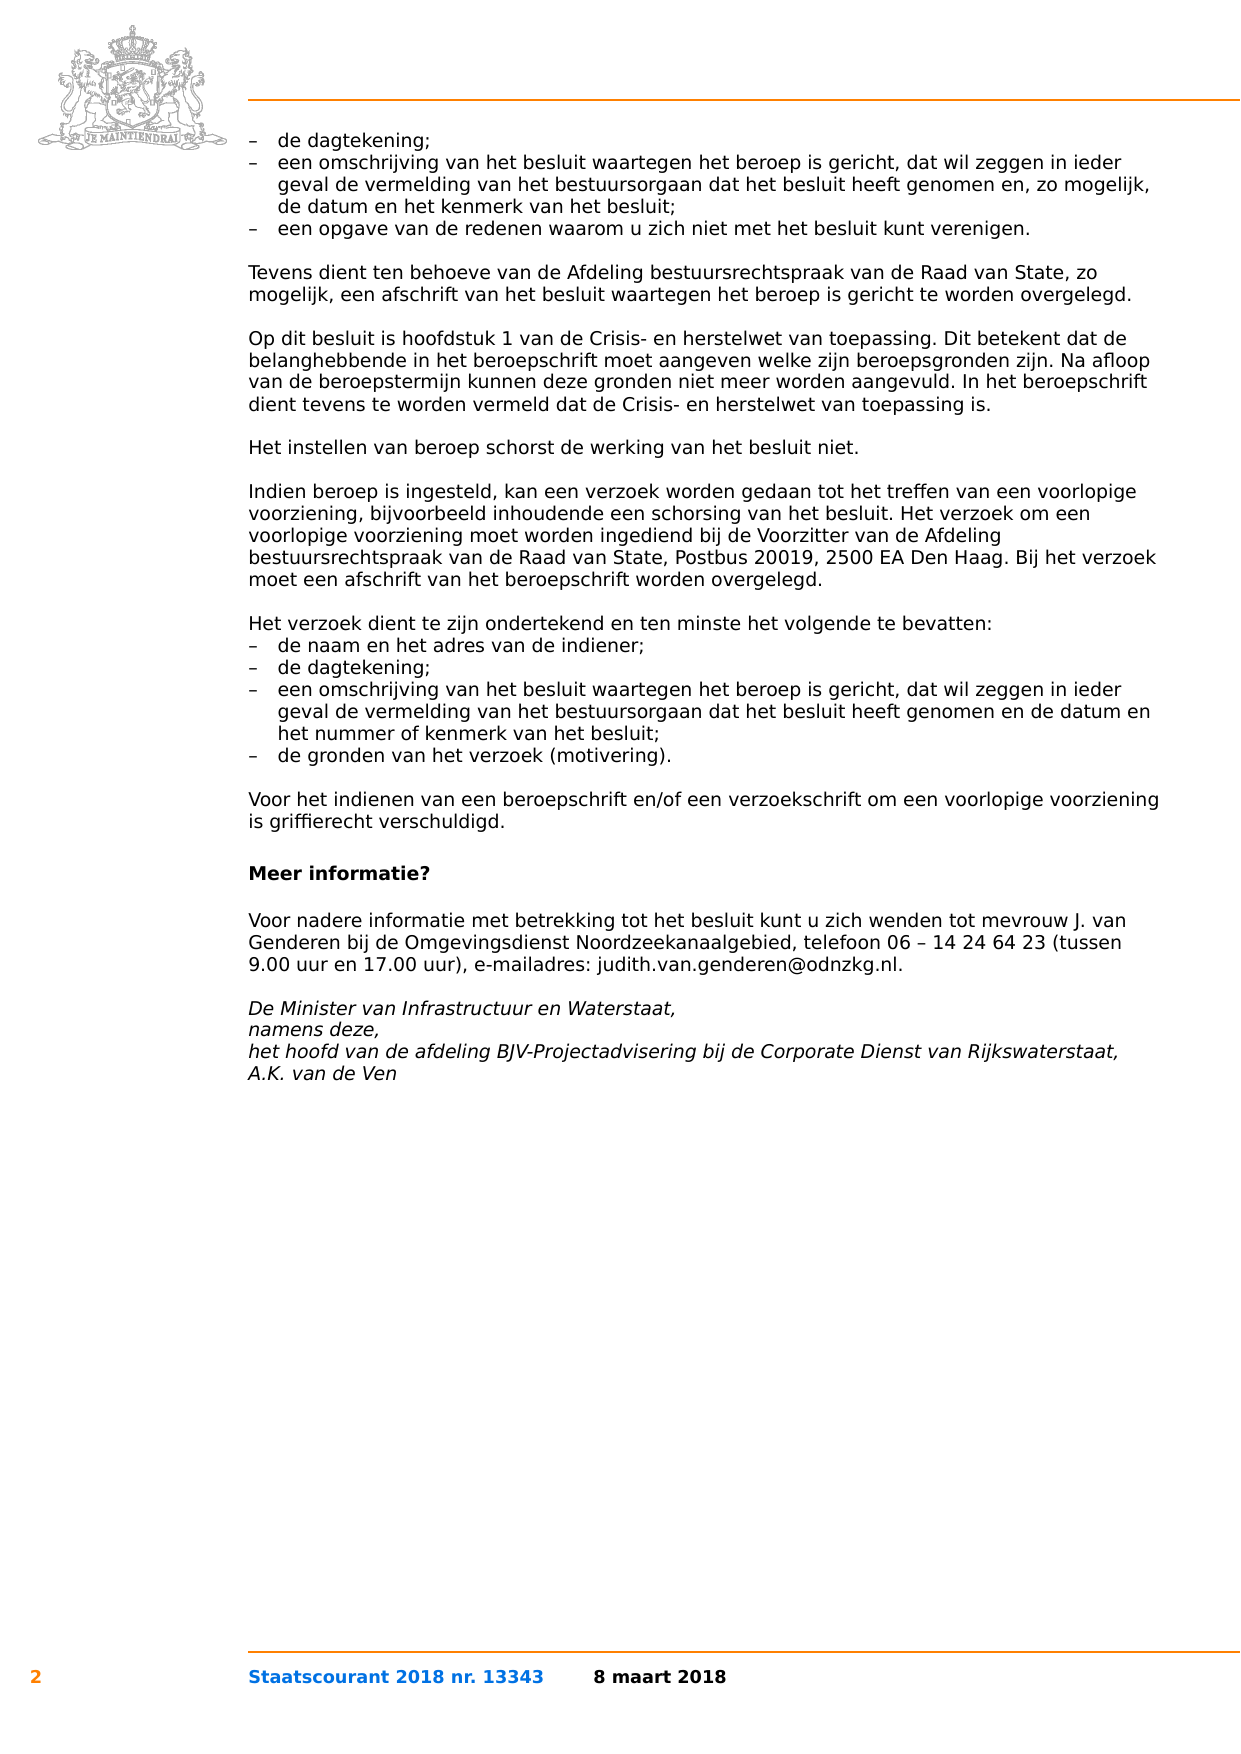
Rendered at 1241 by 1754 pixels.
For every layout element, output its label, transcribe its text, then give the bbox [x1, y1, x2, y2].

text Het instellen van beroep schorst de werking van het besluit niet. [248, 437, 1163, 459]
picture [38, 25, 227, 150]
text – de dagtekening; [248, 130, 1163, 152]
text Voor het indienen van een beroepschrift en/of een verzoekschrift om een voorlopige voorziening is griffierecht verschuldigd. [248, 789, 1163, 833]
text Indien beroep is ingesteld, kan een verzoek worden gedaan tot het treffen van een voorlopige voorziening, bijvoorbeeld inhoudende een schorsing van het besluit. Het verzoek om een voorlopige voorziening moet worden ingediend bij de Voorzitter van de Afdeling bestuursrechtspraak van de Raad van State, Postbus 20019, 2500 EA Den Haag. Bij het verzoek moet een afschrift van het beroepschrift worden overgelegd. [248, 481, 1163, 591]
text De Minister van Infrastructuur en Waterstaat, namens deze, het hoofd van de afdeling BJV-Projectadvisering bij de Corporate Dienst van Rijkswaterstaat, A.K. van de Ven [248, 997, 1163, 1085]
text – de naam en het adres van de indiener; [248, 635, 1163, 657]
text – een opgave van de redenen waarom u zich niet met het besluit kunt verenigen. [248, 218, 1163, 240]
text Op dit besluit is hoofdstuk 1 van de Crisis- en herstelwet van toepassing. Dit betekent dat de belanghebbende in het beroepschrift moet aangeven welke zijn beroepsgronden zijn. Na afloop van de beroepstermijn kunnen deze gronden niet meer worden aangevuld. In het beroepschrift dient tevens te worden vermeld dat de Crisis- en herstelwet van toepassing is. [248, 327, 1163, 415]
text Tevens dient ten behoeve van de Afdeling bestuursrechtspraak van de Raad van State, zo mogelijk, een afschrift van het besluit waartegen het beroep is gericht te worden overgelegd. [248, 262, 1163, 306]
text – een omschrijving van het besluit waartegen het beroep is gericht, dat wil zeggen in ieder geval de vermelding van het bestuursorgaan dat het besluit heeft genomen en, zo mogelijk, de datum en het kenmerk van het besluit; [248, 152, 1163, 218]
text – een omschrijving van het besluit waartegen het beroep is gericht, dat wil zeggen in ieder geval de vermelding van het bestuursorgaan dat het besluit heeft genomen en de datum en het nummer of kenmerk van het besluit; [248, 679, 1163, 745]
text – de gronden van het verzoek (motivering). [248, 745, 1163, 767]
text Het verzoek dient te zijn ondertekend en ten minste het volgende te bevatten: [248, 613, 1163, 635]
subtitle Meer informatie? [248, 863, 1163, 884]
text – de dagtekening; [248, 657, 1163, 679]
text Voor nadere informatie met betrekking tot het besluit kunt u zich wenden tot mevrouw J. van Genderen bij de Omgevingsdienst Noordzeekanaalgebied, telefoon 06 – 14 24 64 23 (tussen 9.00 uur en 17.00 uur), e-mailadres: judith.van.genderen@odnzkg.nl. [248, 909, 1163, 976]
